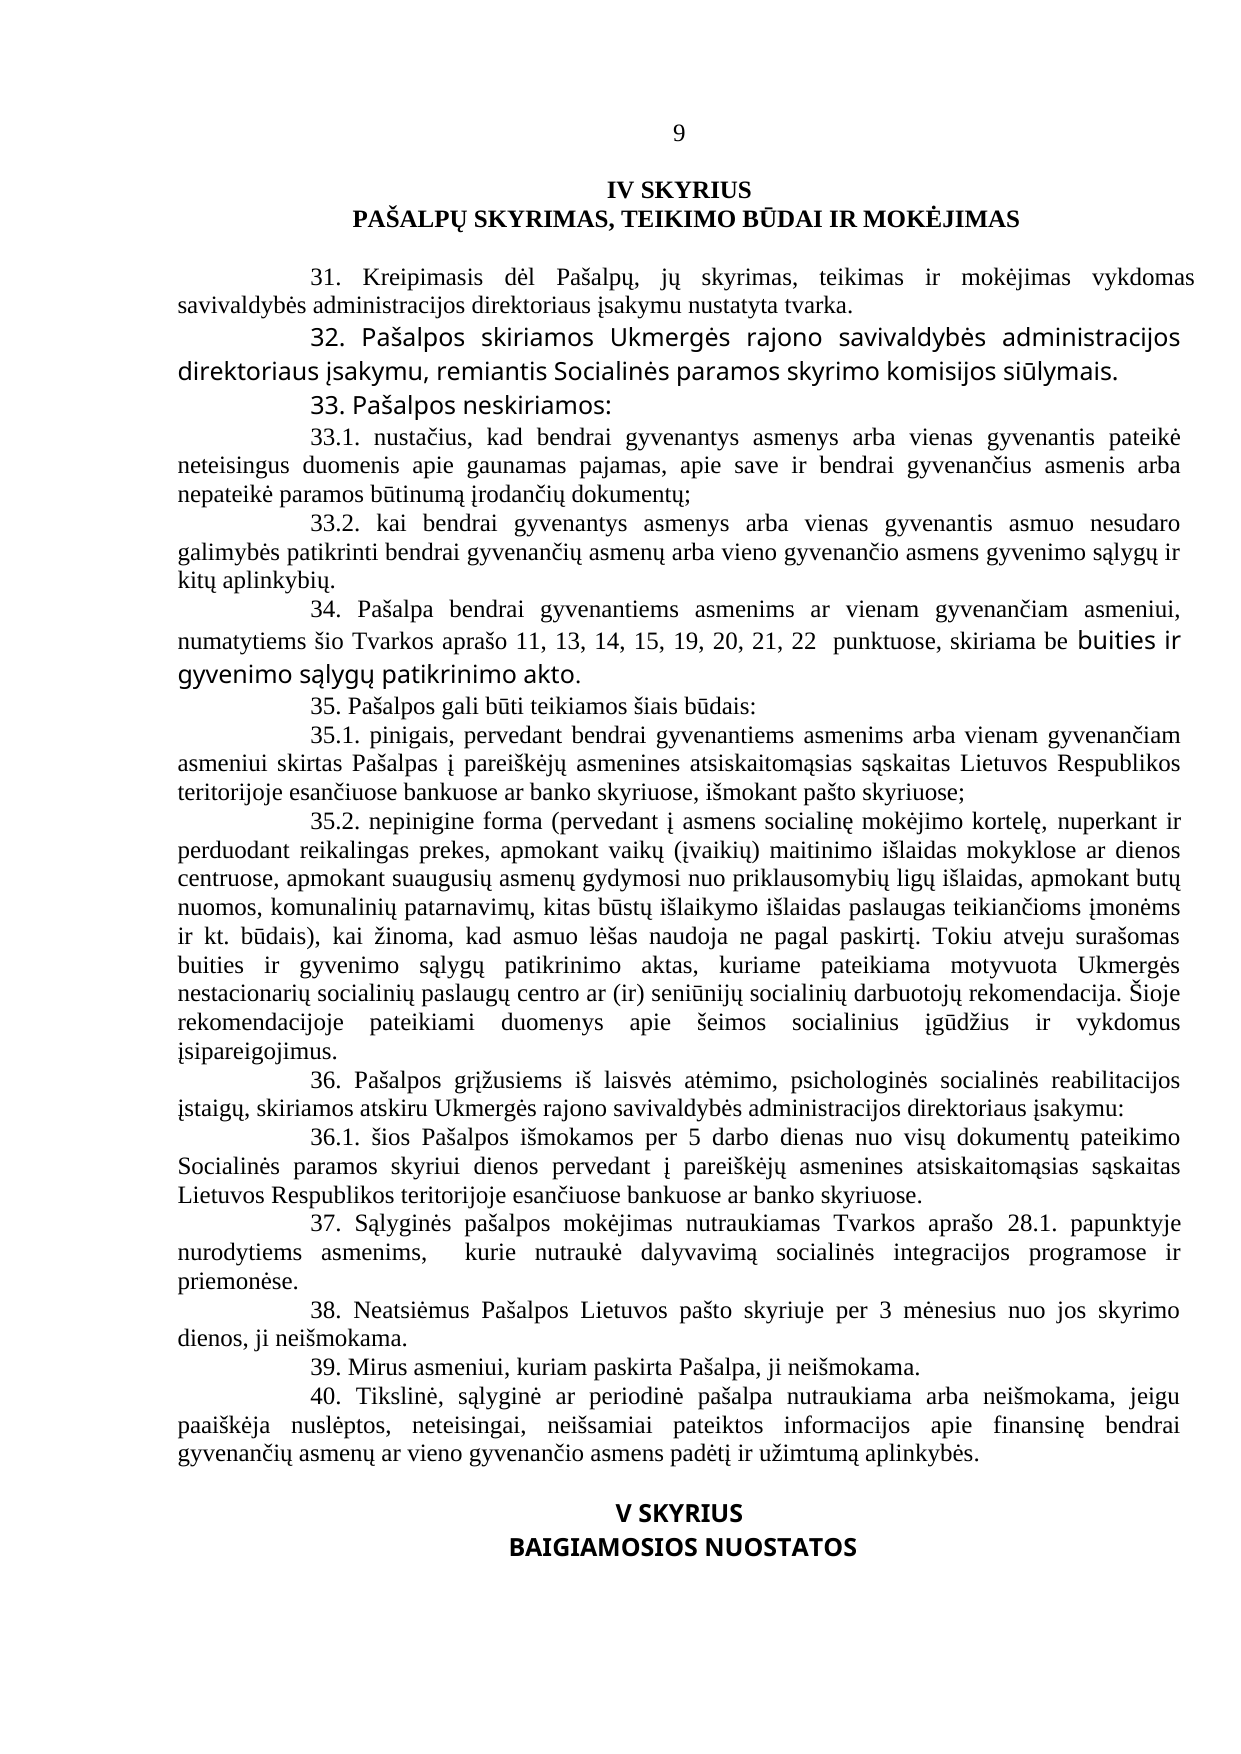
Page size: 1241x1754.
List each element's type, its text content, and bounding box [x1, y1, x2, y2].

text V SKYRIUS [177, 1496, 1181, 1530]
text 35.1. pinigais, pervedant bendrai gyvenantiems asmenims arba vienam gyvenančiam asmeniui skirtas Pašalpas į pareiškėjų asmenines atsiskaitomąsias sąskaitas Lietuvos Respublikos teritorijoje esančiuose bankuose ar banko skyriuose, išmokant pašto skyriuose; [177, 720, 1181, 806]
text 39. Mirus asmeniui, kuriam paskirta Pašalpa, ji neišmokama. [177, 1352, 1181, 1381]
text 33.1. nustačius, kad bendrai gyvenantys asmenys arba vienas gyvenantis pateikė neteisingus duomenis apie gaunamas pajamas, apie save ir bendrai gyvenančius asmenis arba nepateikė paramos būtinumą įrodančių dokumentų; [177, 422, 1181, 508]
text 35. Pašalpos gali būti teikiamos šiais būdais: [177, 691, 1181, 720]
text 35.2. nepinigine forma (pervedant į asmens socialinę mokėjimo kortelę, nuperkant ir perduodant reikalingas prekes, apmokant vaikų (įvaikių) maitinimo išlaidas mokyklose ar dienos centruose, apmokant suaugusių asmenų gydymosi nuo priklausomybių ligų išlaidas, apmokant butų nuomos, komunalinių patarnavimų, kitas būstų išlaikymo išlaidas paslaugas teikiančioms įmonėms ir kt. būdais), kai žinoma, kad asmuo lėšas naudoja ne pagal paskirtį. Tokiu atveju surašomas buities ir gyvenimo sąlygų patikrinimo aktas, kuriame pateikiama motyvuota Ukmergės nestacionarių socialinių paslaugų centro ar (ir) seniūnijų socialinių darbuotojų rekomendacija. Šioje rekomendacijoje pateikiami duomenys apie šeimos socialinius įgūdžius ir vykdomus įsipareigojimus. [177, 806, 1181, 1065]
text 31. Kreipimasis dėl Pašalpų, jų skyrimas, teikimas ir mokėjimas vykdomas savivaldybės administracijos direktoriaus įsakymu nustatyta tvarka. [177, 262, 1195, 319]
text 34. Pašalpa bendrai gyvenantiems asmenims ar vienam gyvenančiam asmeniui, numatytiems šio Tvarkos aprašo 11, 13, 14, 15, 19, 20, 21, 22 punktuose, skiriama be buities ir gyvenimo sąlygų patikrinimo akto. [177, 594, 1181, 691]
text IV SKYRIUS [177, 176, 1181, 204]
text 36. Pašalpos grįžusiems iš laisvės atėmimo, psichologinės socialinės reabilitacijos įstaigų, skiriamos atskiru Ukmergės rajono savivaldybės administracijos direktoriaus įsakymu: [177, 1065, 1181, 1122]
text 33.2. kai bendrai gyvenantys asmenys arba vienas gyvenantis asmuo nesudaro galimybės patikrinti bendrai gyvenančių asmenų arba vieno gyvenančio asmens gyvenimo sąlygų ir kitų aplinkybių. [177, 508, 1181, 594]
text pašalpų skyrimas, teikimo būdai ir mokėjimas [177, 204, 1195, 233]
text 40. Tikslinė, sąlyginė ar periodinė pašalpa nutraukiama arba neišmokama, jeigu paaiškėja nuslėptos, neteisingai, neišsamiai pateiktos informacijos apie finansinę bendrai gyvenančių asmenų ar vieno gyvenančio asmens padėtį ir užimtumą aplinkybės. [177, 1381, 1181, 1467]
text 36.1. šios Pašalpos išmokamos per 5 darbo dienas nuo visų dokumentų pateikimo Socialinės paramos skyriui dienos pervedant į pareiškėjų asmenines atsiskaitomąsias sąskaitas Lietuvos Respublikos teritorijoje esančiuose bankuose ar banko skyriuose. [177, 1122, 1181, 1208]
text 33. Pašalpos neskiriamos: [177, 387, 1181, 422]
text 37. Sąlyginės pašalpos mokėjimas nutraukiamas Tvarkos aprašo 28.1. papunktyje nurodytiems asmenims, kurie nutraukė dalyvavimą socialinės integracijos programose ir priemonėse. [177, 1208, 1181, 1295]
text 32. Pašalpos skiriamos Ukmergės rajono savivaldybės administracijos direktoriaus įsakymu, remiantis Socialinės paramos skyrimo komisijos siūlymais. [177, 319, 1181, 387]
text BAIGIAMOSIOS NUOSTATOS [177, 1530, 1181, 1564]
text 38. Neatsiėmus Pašalpos Lietuvos pašto skyriuje per 3 mėnesius nuo jos skyrimo dienos, ji neišmokama. [177, 1295, 1181, 1352]
